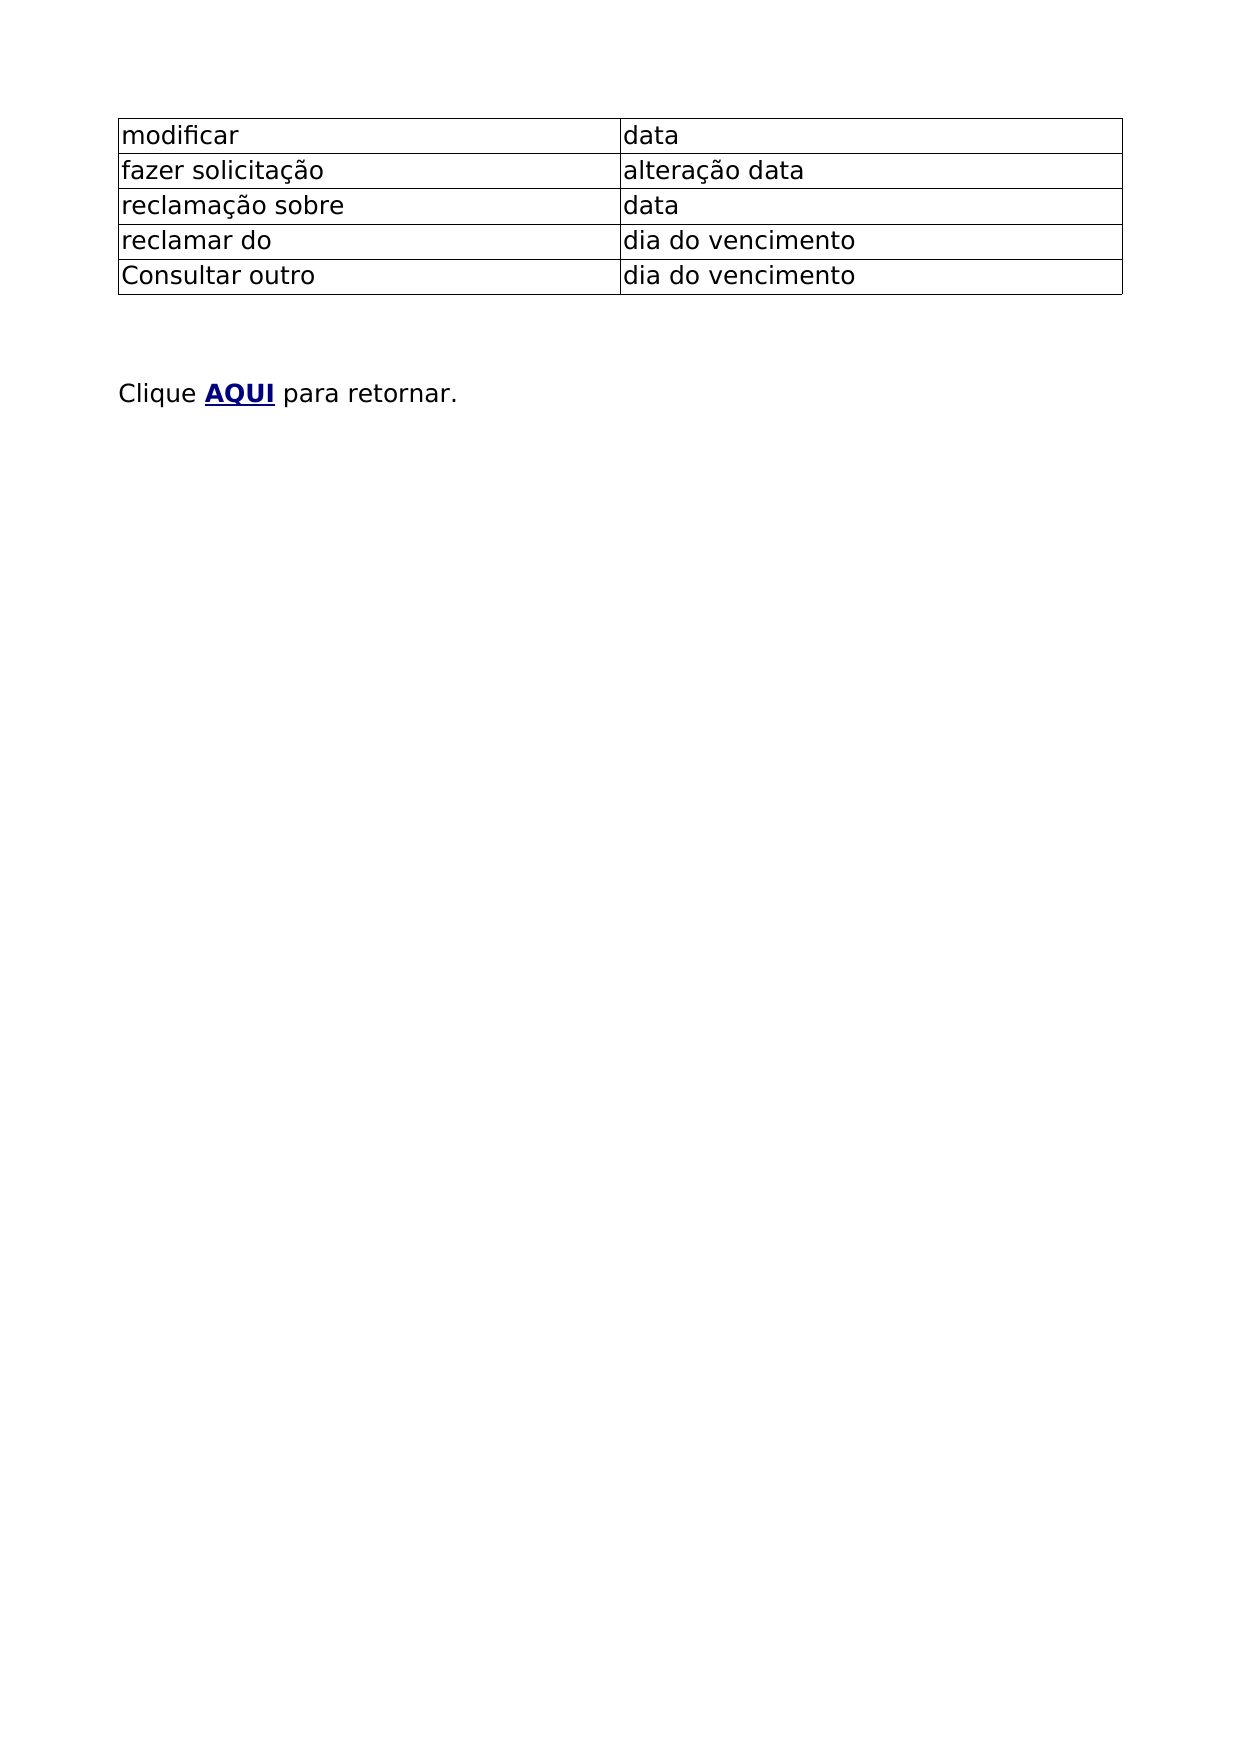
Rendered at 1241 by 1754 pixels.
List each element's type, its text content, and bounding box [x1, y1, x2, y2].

table_cell dia do vencimento [621, 260, 1122, 294]
table_cell data [621, 189, 1122, 223]
table_cell Consultar outro [119, 260, 620, 294]
table_cell reclamação sobre [119, 189, 620, 223]
table_cell alteração data [621, 154, 1122, 188]
table_cell reclamar do [119, 225, 620, 258]
text Clique AQUI para retornar. [118, 379, 1122, 408]
table_cell dia do vencimento [621, 225, 1122, 258]
table_cell modificar [119, 119, 620, 153]
table_cell data [621, 119, 1122, 153]
table_cell fazer solicitação [119, 154, 620, 188]
